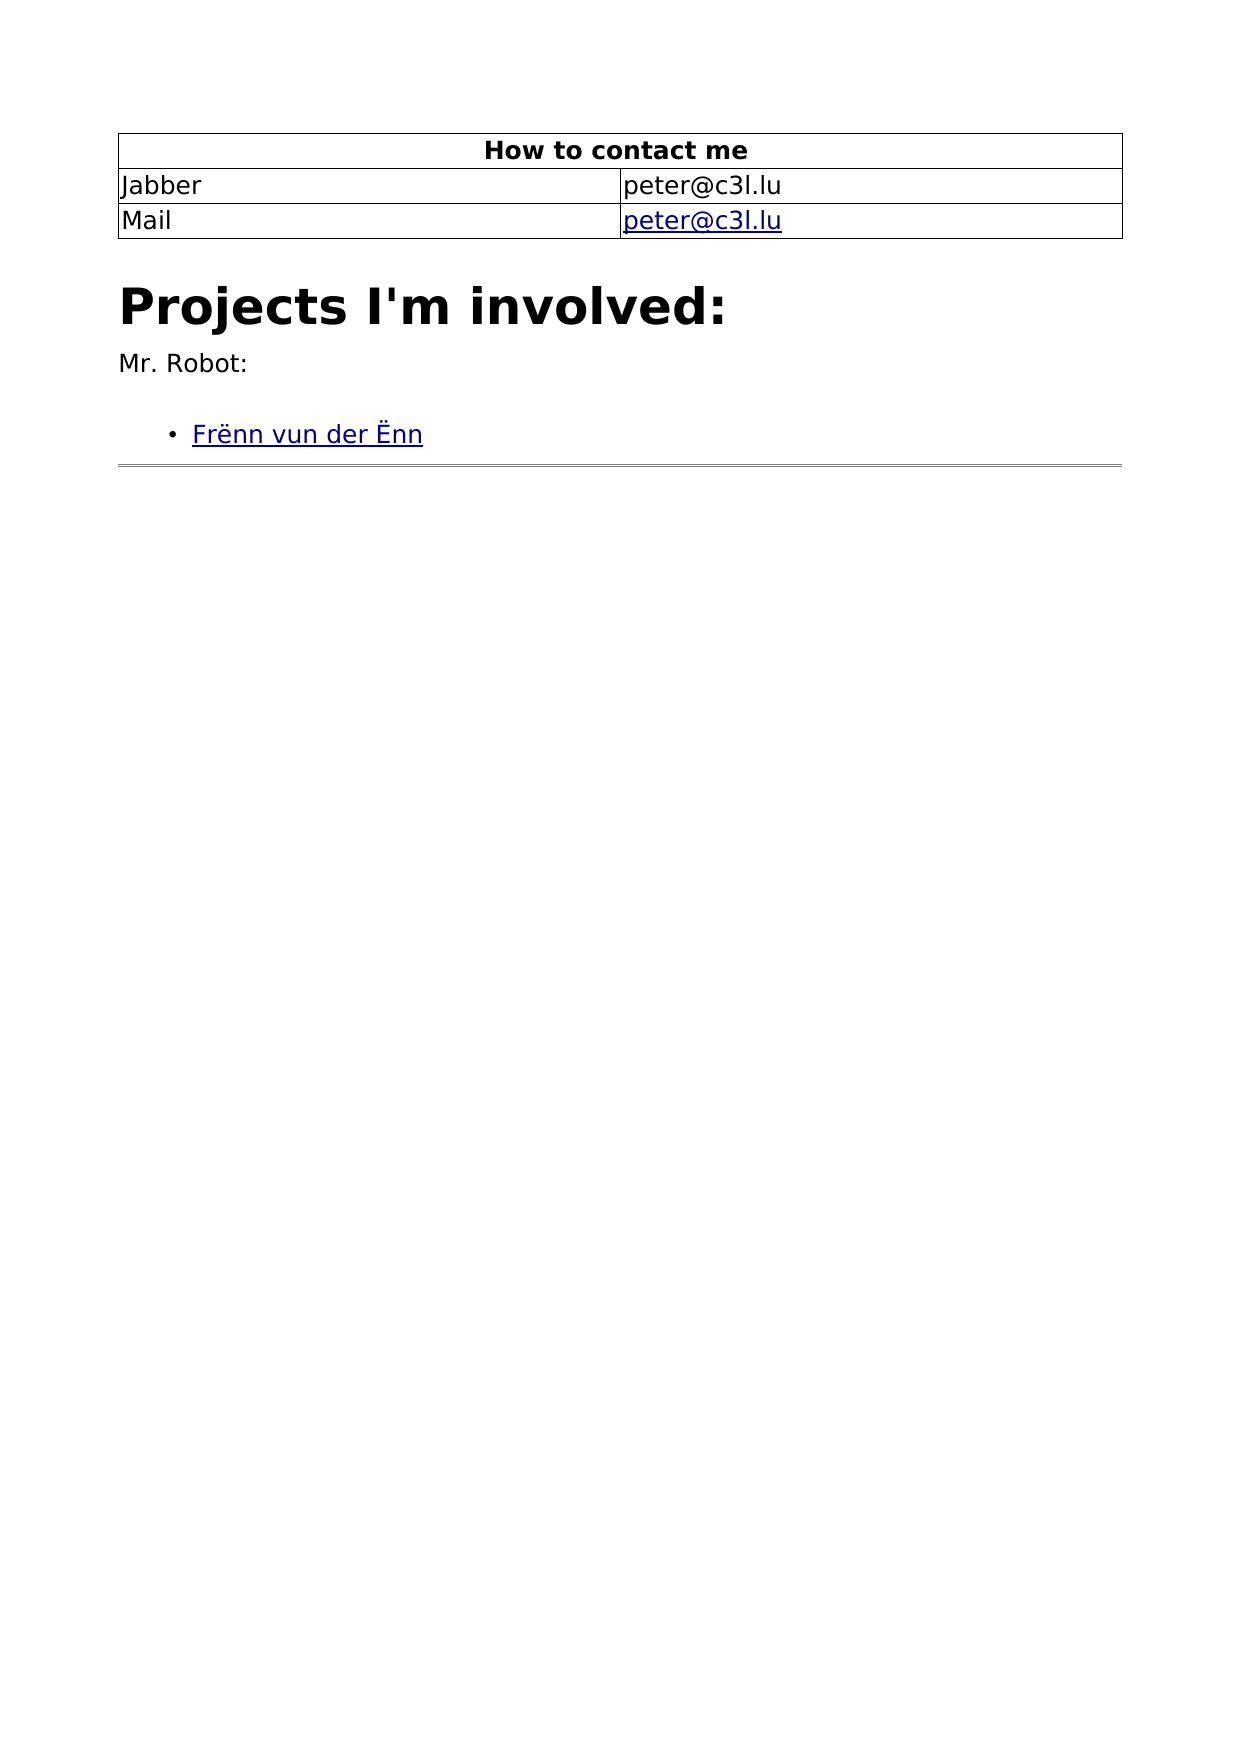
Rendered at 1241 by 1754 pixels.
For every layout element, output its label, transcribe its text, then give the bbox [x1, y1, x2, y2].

list Frënn vun der Ënn [177, 420, 1122, 449]
text Mr. Robot: [118, 349, 1122, 378]
table_cell peter@c3l.lu [621, 204, 1122, 238]
table_header How to contact me [119, 134, 1122, 168]
table_cell Mail [119, 204, 620, 238]
table_cell Jabber [119, 169, 620, 203]
table_cell peter@c3l.lu [621, 169, 1122, 203]
subtitle Projects I'm involved: [118, 278, 1122, 336]
